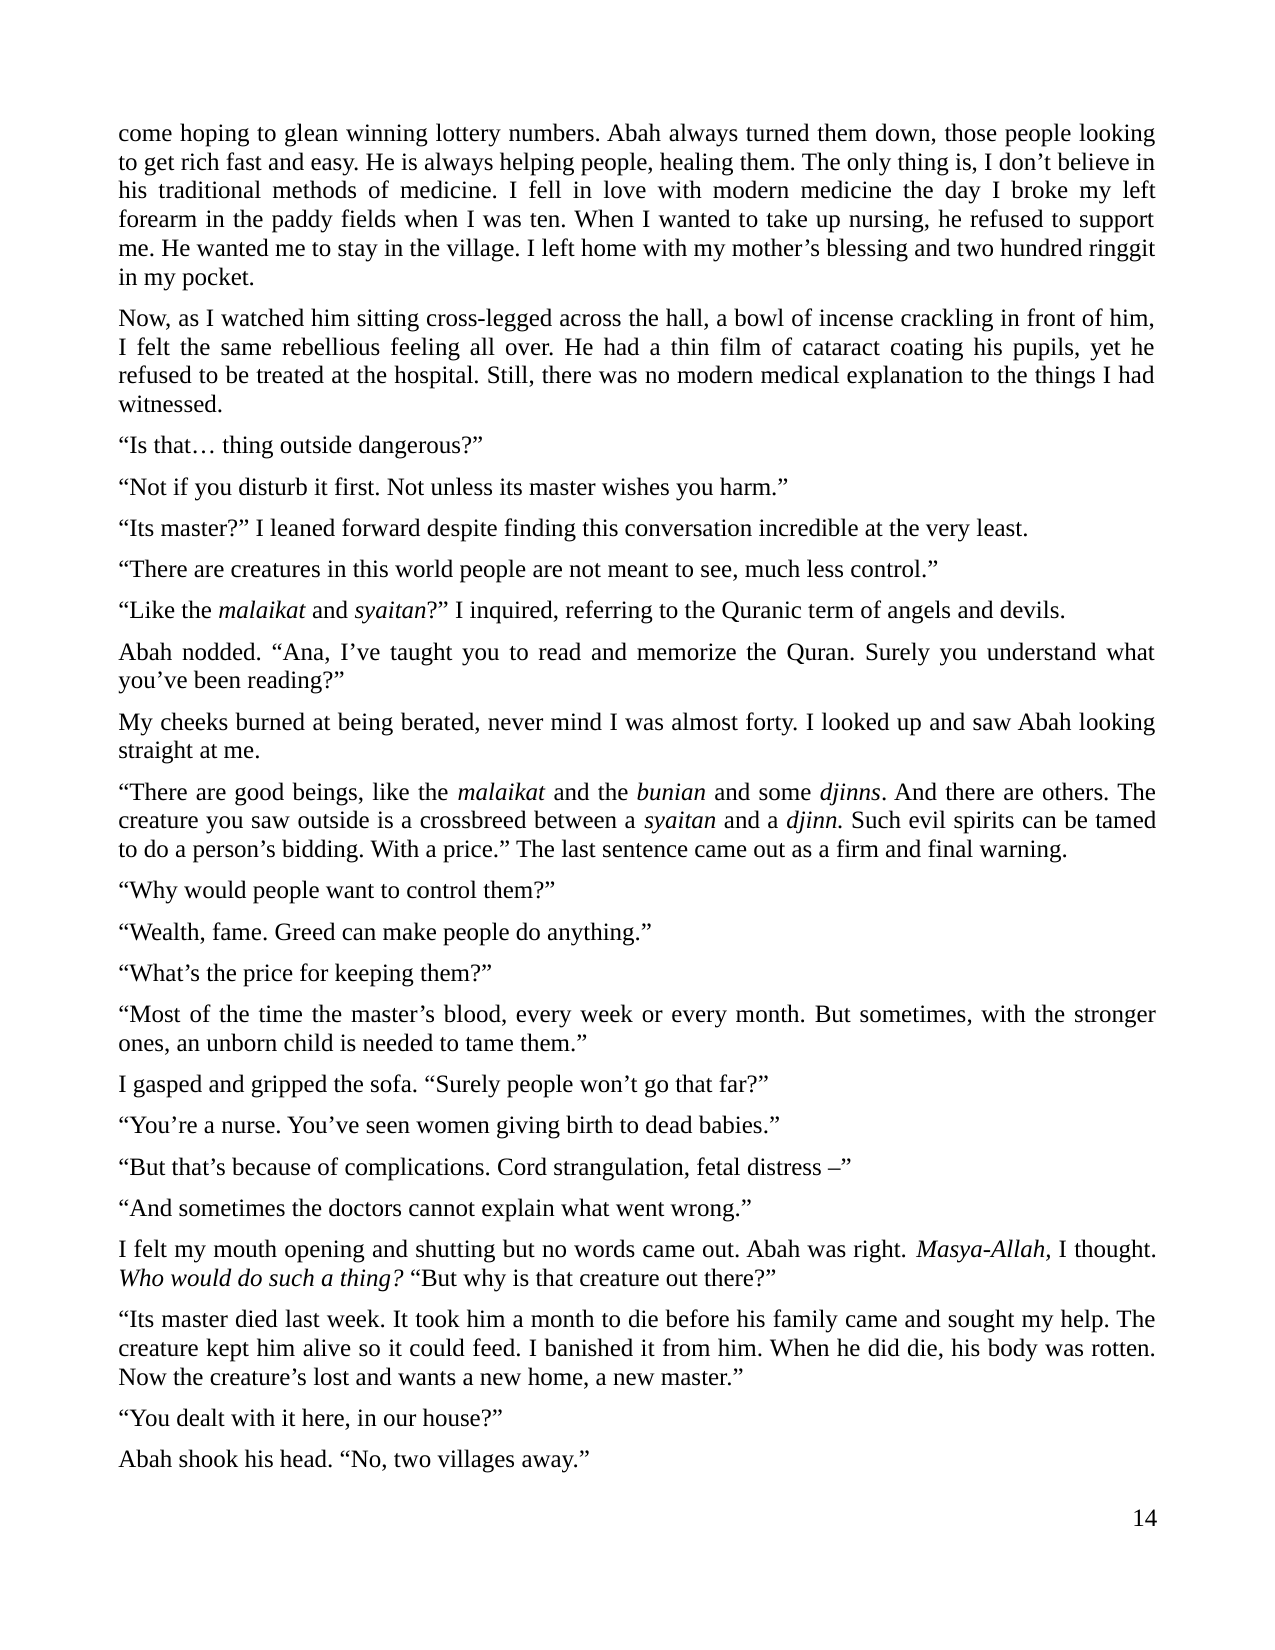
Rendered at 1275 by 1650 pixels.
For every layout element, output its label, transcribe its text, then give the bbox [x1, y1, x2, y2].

text Abah nodded. “Ana, I’ve taught you to read and memorize the Quran. Surely you understand what you’ve been reading?” [118, 637, 1157, 694]
text I felt my mouth opening and shutting but no words came out. Abah was right. Masya-Allah, I thought. Who would do such a thing? “But why is that creature out there?” [118, 1234, 1157, 1292]
text Abah shook his head. “No, two villages away.” [118, 1444, 1157, 1473]
text My cheeks burned at being berated, never mind I was almost forty. I looked up and saw Abah looking straight at me. [118, 707, 1157, 764]
text “You dealt with it here, in our house?” [118, 1403, 1157, 1432]
text “Most of the time the master’s blood, every week or every month. But sometimes, with the stronger ones, an unborn child is needed to tame them.” [118, 999, 1157, 1057]
text “Not if you disturb it first. Not unless its master wishes you harm.” [118, 472, 1157, 501]
text “Why would people want to control them?” [118, 876, 1157, 904]
text I gasped and gripped the sofa. “Surely people won’t go that far?” [118, 1069, 1157, 1098]
text “But that’s because of complications. Cord strangulation, fetal distress –” [118, 1152, 1157, 1181]
text “You’re a nurse. You’ve seen women giving birth to dead babies.” [118, 1111, 1157, 1139]
text “And sometimes the doctors cannot explain what went wrong.” [118, 1193, 1157, 1222]
text “What’s the price for keeping them?” [118, 958, 1157, 987]
text come hoping to glean winning lottery numbers. Abah always turned them down, those people looking to get rich fast and easy. He is always helping people, healing them. The only thing is, I don’t believe in his traditional methods of medicine. I fell in love with modern medicine the day I broke my left forearm in the paddy fields when I was ten. When I wanted to take up nursing, he refused to support me. He wanted me to stay in the village. I left home with my mother’s blessing and two hundred ringgit in my pocket. [118, 118, 1157, 291]
text Now, as I watched him sitting cross-legged across the hall, a bowl of incense crackling in front of him, I felt the same rebellious feeling all over. He had a thin film of cataract coating his pupils, yet he refused to be treated at the hospital. Still, there was no modern medical explanation to the things I had witnessed. [118, 303, 1157, 418]
text “Like the malaikat and syaitan?” I inquired, referring to the Quranic term of angels and devils. [118, 596, 1157, 624]
text “Wealth, fame. Greed can make people do anything.” [118, 917, 1157, 946]
text “Its master died last week. It took him a month to die before his family came and sought my help. The creature kept him alive so it could feed. I banished it from him. When he did die, his body was rotten. Now the creature’s lost and wants a new home, a new master.” [118, 1304, 1157, 1391]
text “There are creatures in this world people are not meant to see, much less control.” [118, 554, 1157, 583]
text “Is that… thing outside dangerous?” [118, 431, 1157, 459]
text “There are good beings, like the malaikat and the bunian and some djinns. And there are others. The creature you saw outside is a crossbreed between a syaitan and a djinn. Such evil spirits can be tamed to do a person’s bidding. With a price.” The last sentence came out as a firm and final warning. [118, 777, 1157, 863]
text “Its master?” I leaned forward despite finding this conversation incredible at the very least. [118, 513, 1157, 542]
